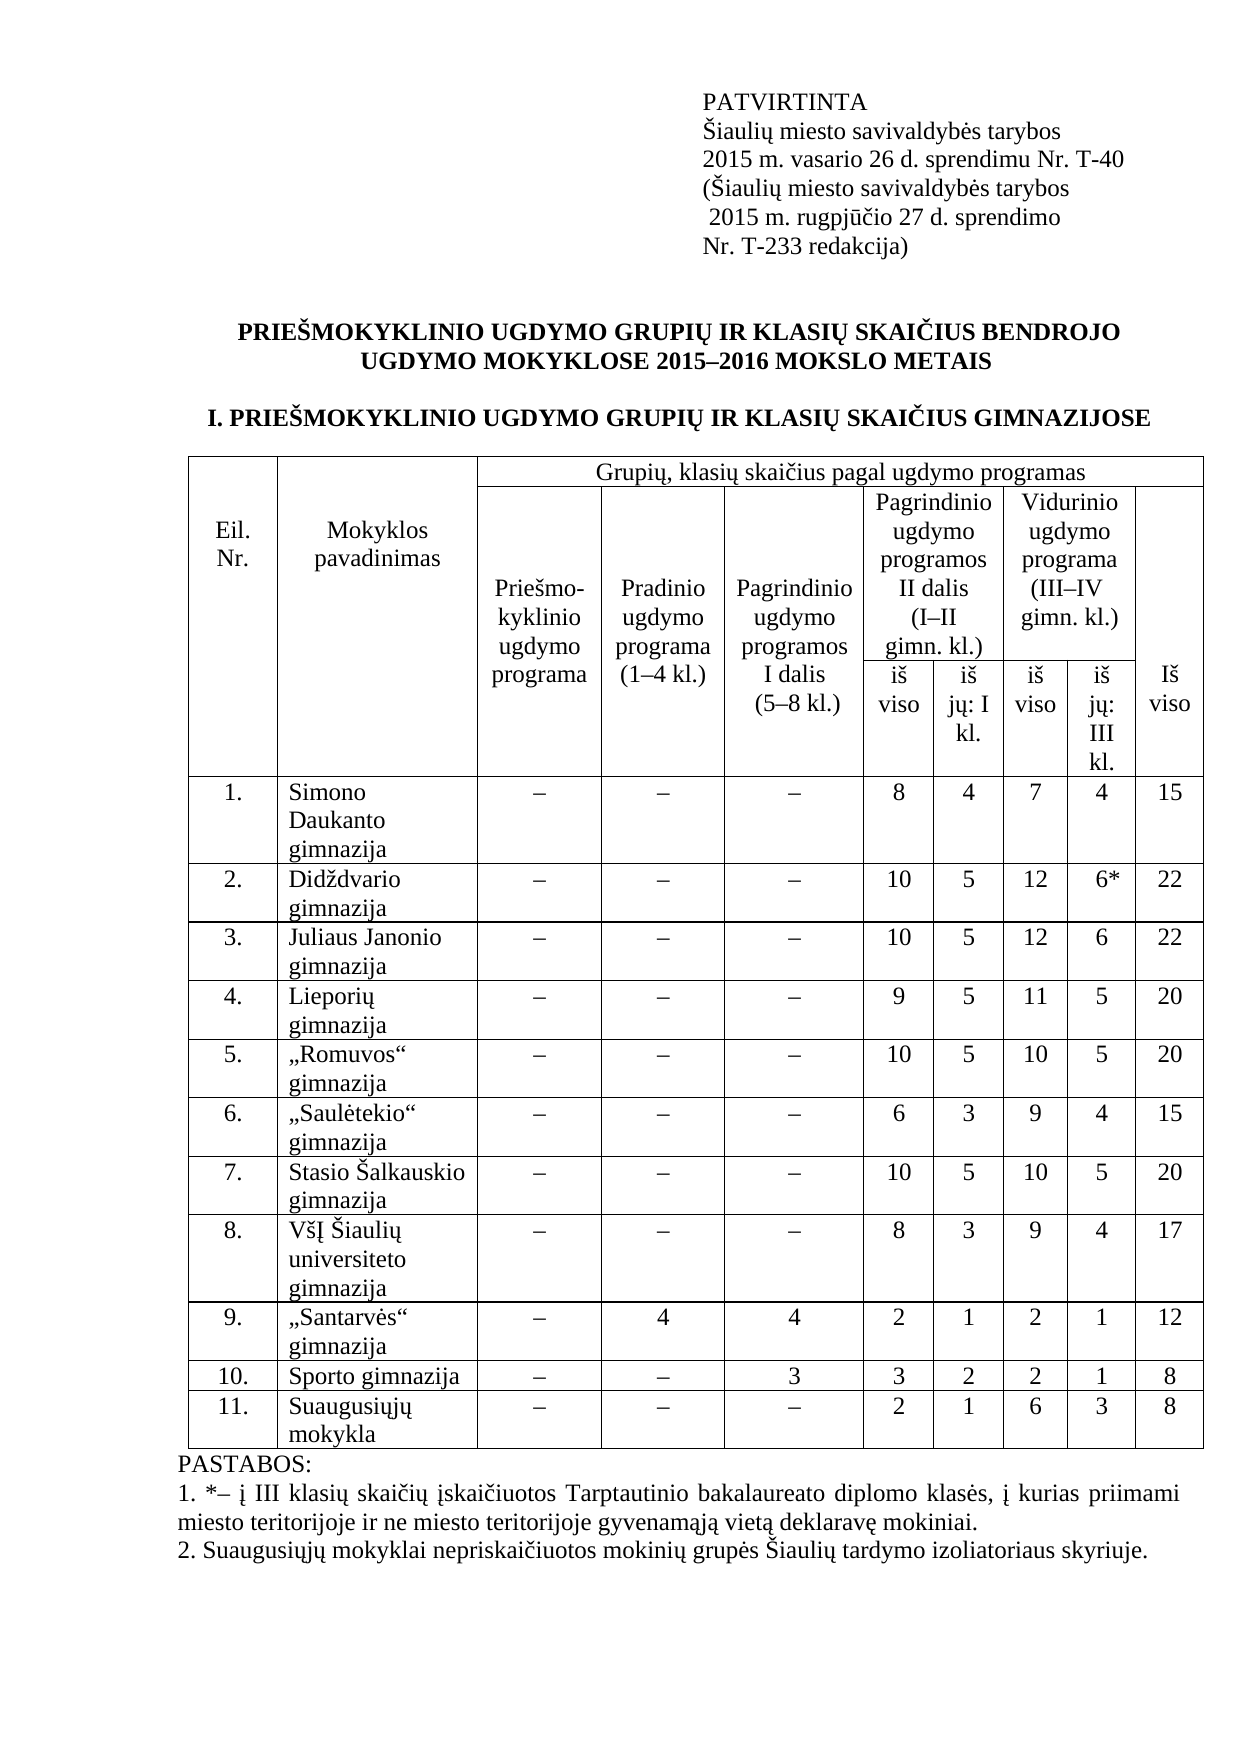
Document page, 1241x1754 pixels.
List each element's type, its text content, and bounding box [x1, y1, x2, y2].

table_cell – [602, 1157, 724, 1214]
table_cell 10 [864, 923, 933, 980]
table_cell 3 [1068, 1391, 1135, 1448]
table_cell – [725, 1215, 863, 1301]
table_cell 8 [1136, 1361, 1203, 1390]
table_cell iš jų: I kl. [934, 661, 1003, 776]
text PastabOs: [177, 1449, 1181, 1478]
table_cell Simono Daukanto gimnazija [278, 777, 477, 863]
table_cell 2. [189, 864, 277, 921]
table_cell – [602, 777, 724, 863]
table_cell 2 [864, 1391, 933, 1448]
table_cell 22 [1136, 864, 1203, 921]
table_cell 10 [1004, 1040, 1067, 1097]
table_cell – [602, 864, 724, 921]
table_cell – [478, 1098, 601, 1156]
table_cell – [725, 981, 863, 1038]
table_cell 1 [934, 1391, 1003, 1448]
table_cell 8 [864, 1215, 933, 1301]
table_cell 3 [934, 1098, 1003, 1156]
table_cell 8. [189, 1215, 277, 1301]
table_cell – [478, 1215, 601, 1301]
table_cell – [478, 1040, 601, 1097]
table_cell 9 [864, 981, 933, 1038]
table_cell 6 [864, 1098, 933, 1156]
table_cell 5 [934, 923, 1003, 980]
table_cell 12 [1004, 923, 1067, 980]
table_cell 11. [189, 1391, 277, 1448]
table_cell 7 [1004, 777, 1067, 863]
table_header Eil. Nr. [189, 457, 277, 776]
table_cell – [602, 1361, 724, 1390]
table_cell 9 [1004, 1098, 1067, 1156]
table_cell 1 [1068, 1361, 1135, 1390]
table_cell Sporto gimnazija [278, 1361, 477, 1390]
text 2015 m. vasario 26 d. sprendimu Nr. T-40 [669, 144, 1181, 173]
table_cell – [725, 777, 863, 863]
table_cell 10 [1004, 1157, 1067, 1214]
table_cell „Romuvos“ gimnazija [278, 1040, 477, 1097]
text I. PRIEŠMOKYKLINIO UGDYMO GRUPIŲ IR KLASIŲ SKAIČIUS GIMNAZIJOSE [177, 403, 1181, 432]
table_cell 8 [864, 777, 933, 863]
table_cell 2 [1004, 1303, 1067, 1360]
table_cell Pagrindinio ugdymo programos II dalis (I–II gimn. kl.) [864, 487, 1003, 659]
table_cell Priešmo-kyklinio ugdymo programa [478, 487, 601, 776]
table_header Grupių, klasių skaičius pagal ugdymo programas [478, 457, 1203, 486]
table_cell 20 [1136, 981, 1203, 1038]
table_cell 15 [1136, 777, 1203, 863]
table_cell 4 [602, 1303, 724, 1360]
table_cell 6 [1068, 923, 1135, 980]
table_cell „Santarvės“ gimnazija [278, 1303, 477, 1360]
table_cell 7. [189, 1157, 277, 1214]
table_cell „Saulėtekio“ gimnazija [278, 1098, 477, 1156]
table_cell 15 [1136, 1098, 1203, 1156]
table_cell 5 [934, 1040, 1003, 1097]
table_cell 12 [1004, 864, 1067, 921]
table_cell – [725, 1157, 863, 1214]
table_cell 10 [864, 864, 933, 921]
table_cell – [725, 1391, 863, 1448]
table_cell – [602, 1040, 724, 1097]
table_cell 8 [1136, 1391, 1203, 1448]
table_cell 10 [864, 1040, 933, 1097]
table_cell – [478, 1157, 601, 1214]
table_cell Suaugusiųjų mokykla [278, 1391, 477, 1448]
table_cell Juliaus Janonio gimnazija [278, 923, 477, 980]
table_cell 4 [725, 1303, 863, 1360]
text patvirtinta [669, 87, 1181, 116]
table_cell VšĮ Šiaulių universiteto gimnazija [278, 1215, 477, 1301]
table_cell – [478, 777, 601, 863]
table_cell Didždvario gimnazija [278, 864, 477, 921]
text PRIEŠMOKYKLINIO UGDYMO grupių ir klasių skaičius bendrojo UGDYmo mokyklose 2015–2016 mOKSLO mETAIS [177, 317, 1181, 374]
table_cell 5 [1068, 1157, 1135, 1214]
table_cell – [725, 864, 863, 921]
table_cell Pagrindinio ugdymo programos I dalis (5–8 kl.) [725, 487, 863, 776]
table_cell – [725, 1098, 863, 1156]
table_cell – [725, 1040, 863, 1097]
table_cell 3. [189, 923, 277, 980]
table_cell 5 [1068, 981, 1135, 1038]
table_cell 6. [189, 1098, 277, 1156]
table_cell 10 [864, 1157, 933, 1214]
table_cell 4 [934, 777, 1003, 863]
table_cell 4. [189, 981, 277, 1038]
table_cell 5. [189, 1040, 277, 1097]
table_cell Pradinio ugdymo programa (1–4 kl.) [602, 487, 724, 776]
table_cell iš viso [864, 661, 933, 776]
text 1. *– į III klasių skaičių įskaičiuotos Tarptautinio bakalaureato diplomo klasės, į kurias priimami miesto teritorijoje ir ne miesto teritorijoje gyvenamąją vietą deklaravę mokiniai. [177, 1478, 1181, 1536]
table_cell 5 [934, 1157, 1003, 1214]
table_cell – [602, 923, 724, 980]
table_cell – [725, 923, 863, 980]
table_cell 5 [934, 981, 1003, 1038]
table_cell – [602, 1098, 724, 1156]
table_cell 22 [1136, 923, 1203, 980]
table_cell 17 [1136, 1215, 1203, 1301]
table_cell Vidurinio ugdymo programa (III–IV gimn. kl.) [1004, 487, 1135, 659]
table_cell 2 [934, 1361, 1003, 1390]
table_cell 1 [934, 1303, 1003, 1360]
table_cell 4 [1068, 1215, 1135, 1301]
table_cell 3 [725, 1361, 863, 1390]
table_cell iš viso [1004, 661, 1067, 776]
table_cell 4 [1068, 777, 1135, 863]
table_header Mokyklos pavadinimas [278, 457, 477, 776]
table_cell 5 [934, 864, 1003, 921]
table_cell 9. [189, 1303, 277, 1360]
table_cell – [602, 1215, 724, 1301]
table_cell – [602, 981, 724, 1038]
text Šiaulių miesto savivaldybės tarybos [669, 116, 1181, 144]
table_cell 20 [1136, 1157, 1203, 1214]
table_cell 12 [1136, 1303, 1203, 1360]
text (Šiaulių miesto savivaldybės tarybos [702, 173, 1181, 202]
table_cell – [478, 981, 601, 1038]
table_cell – [478, 1361, 601, 1390]
text 2015 m. rugpjūčio 27 d. sprendimo [702, 202, 1181, 231]
table_cell 10. [189, 1361, 277, 1390]
table_cell Iš viso [1136, 487, 1203, 776]
table_cell 2 [864, 1303, 933, 1360]
text Nr. T-233 redakcija) [702, 231, 1181, 259]
table_cell – [602, 1391, 724, 1448]
table_cell Stasio Šalkauskio gimnazija [278, 1157, 477, 1214]
table_cell 5 [1068, 1040, 1135, 1097]
table_cell 9 [1004, 1215, 1067, 1301]
table_cell – [478, 864, 601, 921]
table_cell 20 [1136, 1040, 1203, 1097]
table_cell 6* [1068, 864, 1135, 921]
table_cell – [478, 1303, 601, 1360]
table_cell 3 [934, 1215, 1003, 1301]
text 2. Suaugusiųjų mokyklai nepriskaičiuotos mokinių grupės Šiaulių tardymo izoliatoriaus skyriuje. [177, 1536, 1181, 1564]
table_cell 6 [1004, 1391, 1067, 1448]
table_cell 3 [864, 1361, 933, 1390]
table_cell 2 [1004, 1361, 1067, 1390]
table_cell 4 [1068, 1098, 1135, 1156]
table_cell – [478, 923, 601, 980]
table_cell Lieporių gimnazija [278, 981, 477, 1038]
table_cell 1 [1068, 1303, 1135, 1360]
table_cell – [478, 1391, 601, 1448]
table_cell iš jų: III kl. [1068, 661, 1135, 776]
table_cell 1. [189, 777, 277, 863]
table_cell 11 [1004, 981, 1067, 1038]
